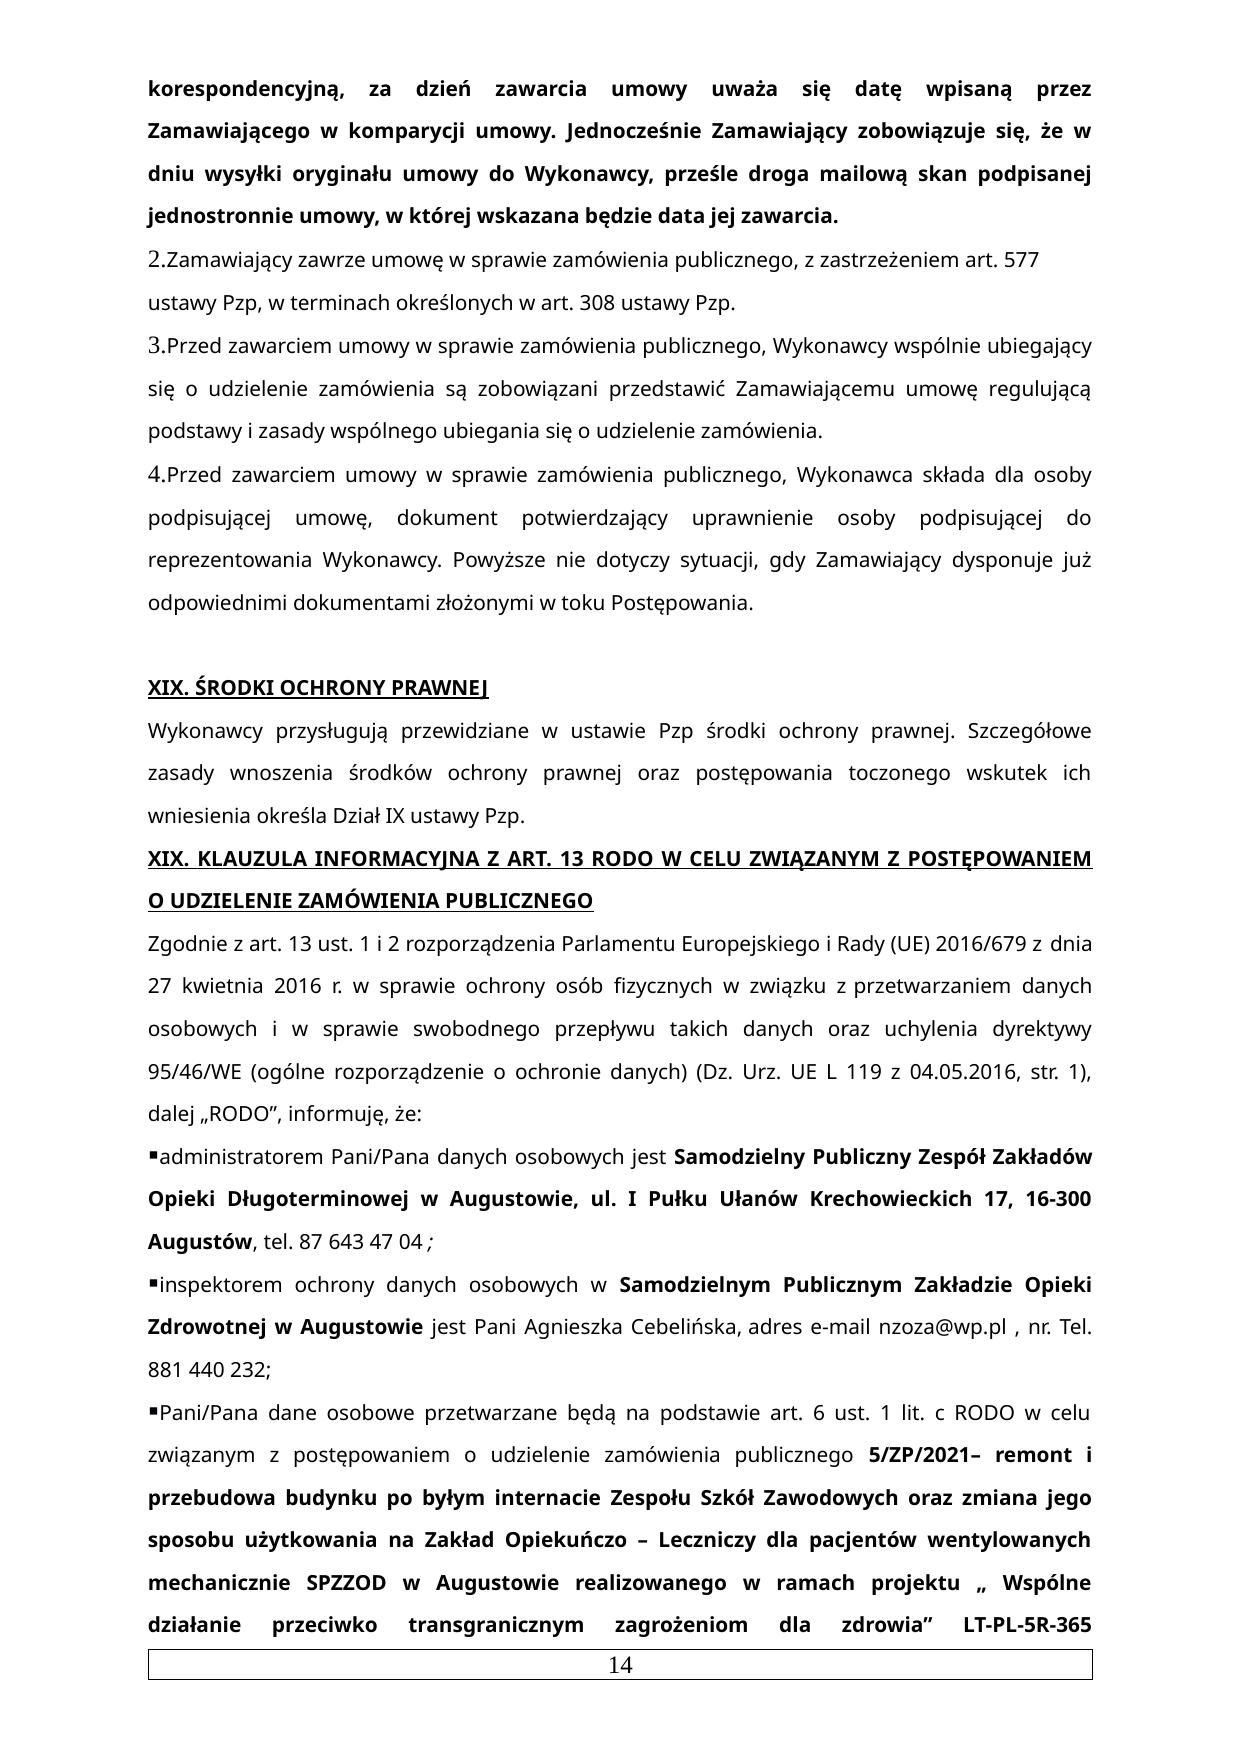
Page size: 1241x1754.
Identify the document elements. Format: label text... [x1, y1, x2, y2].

text O UDZIELENIE ZAMÓWIENIA PUBLICZNEGO [148, 869, 1093, 915]
text Zgodnie z art. 13 ust. 1 i 2 rozporządzenia Parlamentu Europejskiego i Rady (UE) 2016/679 z dnia 27 kwietnia 2016 r. w sprawie ochrony osób fizycznych w związku z przetwarzaniem danych osobowych i w sprawie swobodnego przepływu takich danych oraz uchylenia dyrektywy 95/46/WE (ogólne rozporządzenie o ochronie danych) (Dz. Urz. UE L 119 z 04.05.2016, str. 1), dalej „RODO”, informuję, że: [148, 929, 1093, 1128]
list korespondencyjną, za dzień zawarcia umowy uważa się datę wpisaną przez Zamawiającego w komparycji umowy. Jednocześnie Zamawiający zobowiązuje się, że w dniu wysyłki oryginału umowy do Wykonawcy, prześle droga mailową skan podpisanej jednostronnie umowy, w której wskazana będzie data jej zawarcia. [148, 74, 1093, 230]
list administratorem Pani/Pana danych osobowych jest Samodzielny Publiczny Zespół Zakładów Opieki Długoterminowej w Augustowie, ul. I Pułku Ułanów Krechowieckich 17, 16-300 Augustów, tel. 87 643 47 04 ; [148, 1142, 1093, 1256]
list inspektorem ochrony danych osobowych w Samodzielnym Publicznym Zakładzie Opieki Zdrowotnej w Augustowie jest Pani Agnieszka Cebelińska, adres e-mail nzoza@wp.pl , nr. Tel. 881 440 232; [148, 1270, 1093, 1383]
list Przed zawarciem umowy w sprawie zamówienia publicznego, Wykonawcy wspólnie ubiegający się o udzielenie zamówienia są zobowiązani przedstawić Zamawiającemu umowę regulującą podstawy i zasady wspólnego ubiegania się o udzielenie zamówienia. [148, 330, 1093, 445]
text XIX. KLAUZULA INFORMACYJNA Z ART. 13 RODO W CELU ZWIĄZANYM Z POSTĘPOWANIEM [148, 844, 1093, 868]
text XIX. ŚRODKI OCHRONY PRAWNEJ [148, 673, 1093, 702]
text Wykonawcy przysługują przewidziane w ustawie Pzp środki ochrony prawnej. Szczegółowe zasady wnoszenia środków ochrony prawnej oraz postępowania toczonego wskutek ich wniesienia określa Dział IX ustawy Pzp. [148, 716, 1093, 829]
list Zamawiający zawrze umowę w sprawie zamówienia publicznego, z zastrzeżeniem art. 577 ustawy Pzp, w terminach określonych w art. 308 ustawy Pzp. [148, 244, 1093, 316]
list Pani/Pana dane osobowe przetwarzane będą na podstawie art. 6 ust. 1 lit. c RODO w celu związanym z postępowaniem o udzielenie zamówienia publicznego 5/ZP/2021– remont i przebudowa budynku po byłym internacie Zespołu Szkół Zawodowych oraz zmiana jego sposobu użytkowania na Zakład Opiekuńczo – Leczniczy dla pacjentów wentylowanych mechanicznie SPZZOD w Augustowie realizowanego w ramach projektu „ Wspólne działanie przeciwko transgranicznym zagrożeniom dla zdrowia” LT-PL-5R-365 [148, 1398, 1093, 1639]
list Przed zawarciem umowy w sprawie zamówienia publicznego, Wykonawca składa dla osoby podpisującej umowę, dokument potwierdzający uprawnienie osoby podpisującej do reprezentowania Wykonawcy. Powyższe nie dotyczy sytuacji, gdy Zamawiający dysponuje już odpowiednimi dokumentami złożonymi w toku Postępowania. [148, 459, 1093, 617]
